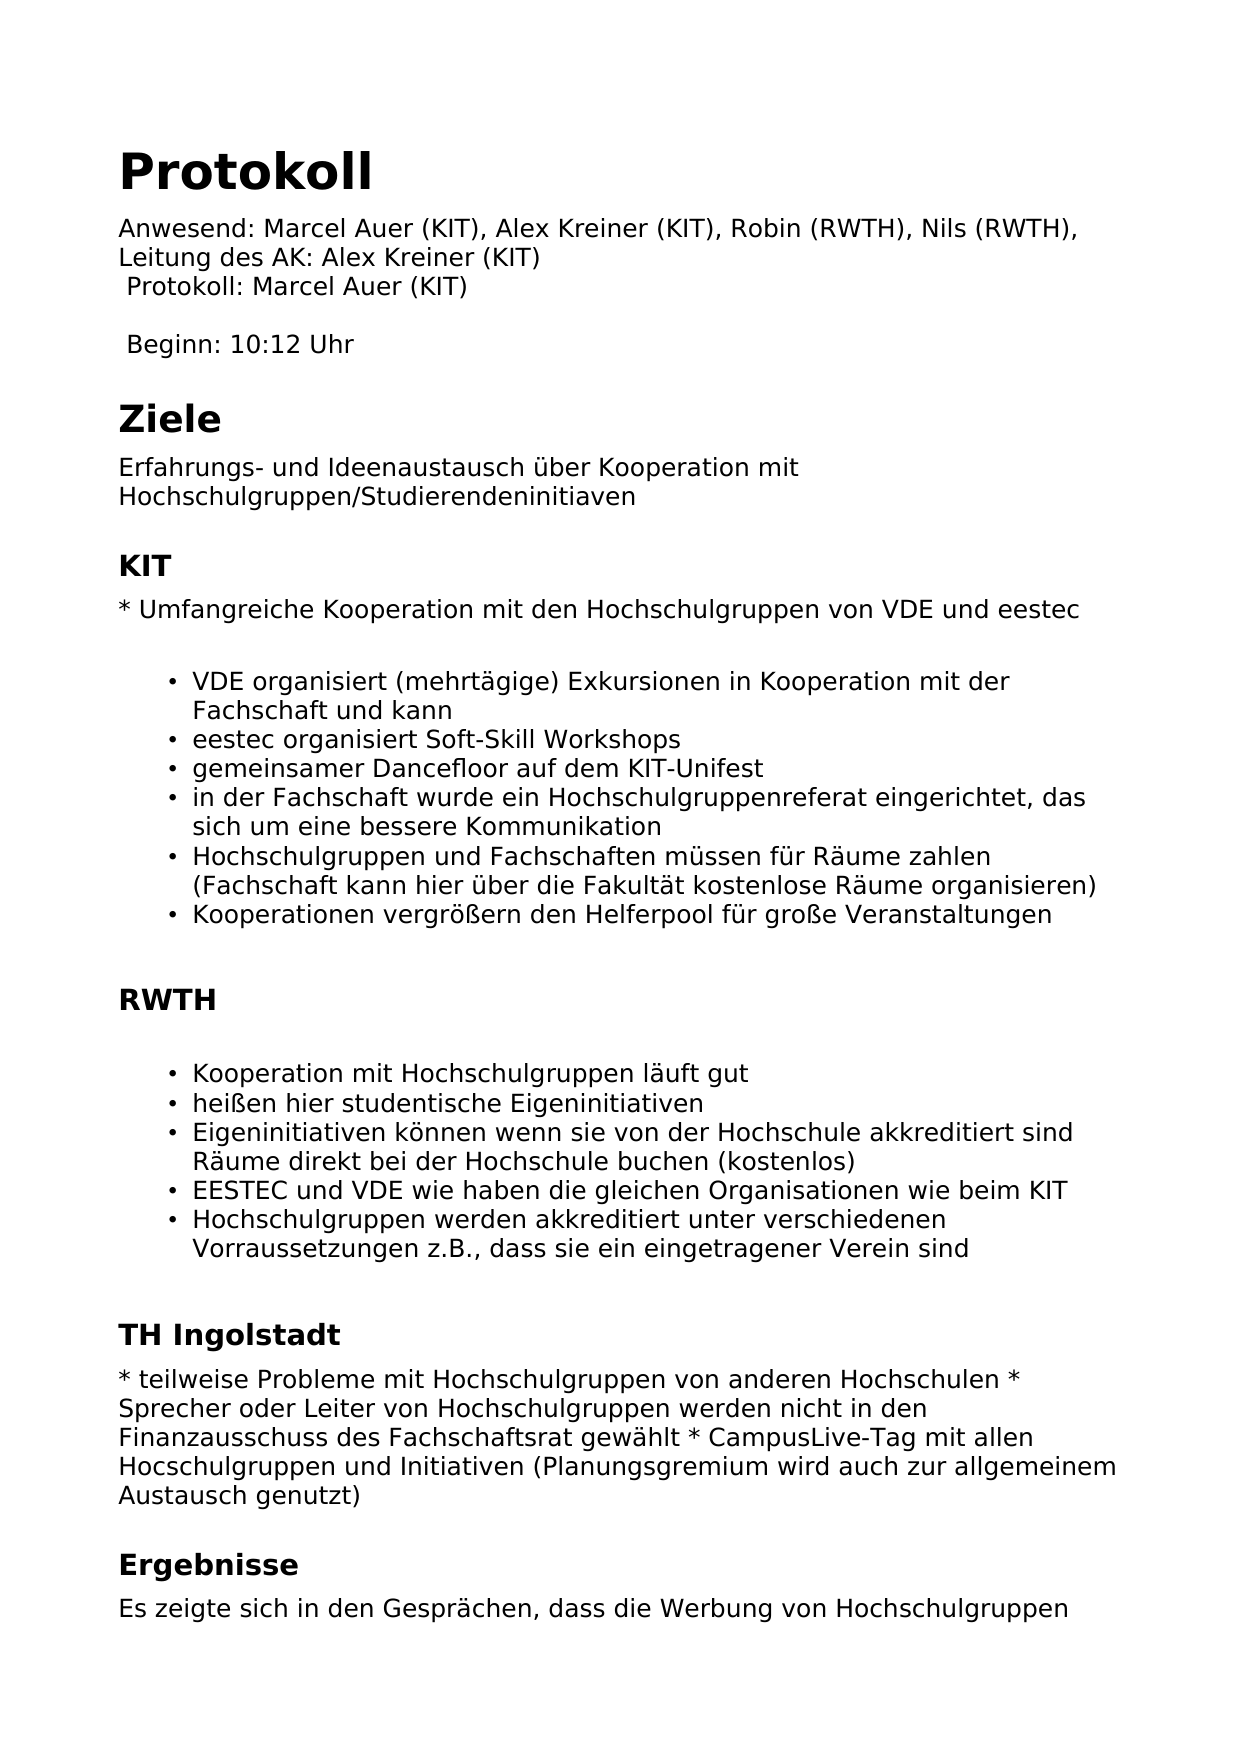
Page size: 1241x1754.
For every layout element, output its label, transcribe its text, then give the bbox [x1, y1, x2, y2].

list VDE organisiert (mehrtägige) Exkursionen in Kooperation mit der Fachschaft und kann [177, 667, 1122, 725]
text Es zeigte sich in den Gesprächen, dass die Werbung von Hochschulgruppen [118, 1594, 1122, 1624]
text * teilweise Probleme mit Hochschulgruppen von anderen Hochschulen * Sprecher oder Leiter von Hochschulgruppen werden nicht in den Finanzausschuss des Fachschaftsrat gewählt * CampusLive-Tag mit allen Hocschulgruppen und Initiativen (Planungsgremium wird auch zur allgemeinem Austausch genutzt) [118, 1365, 1122, 1511]
list in der Fachschaft wurde ein Hochschulgruppenreferat eingerichtet, das sich um eine bessere Kommunikation [177, 783, 1122, 842]
subtitle Ziele [118, 397, 1122, 441]
list Hochschulgruppen werden akkreditiert unter verschiedenen Vorraussetzungen z.B., dass sie ein eingetragener Verein sind [177, 1206, 1122, 1264]
subtitle RWTH [118, 984, 1122, 1018]
list Kooperation mit Hochschulgruppen läuft gut [177, 1060, 1122, 1089]
list Eigeninitiativen können wenn sie von der Hochschule akkreditiert sind Räume direkt bei der Hochschule buchen (kostenlos) [177, 1118, 1122, 1176]
subtitle TH Ingolstadt [118, 1318, 1122, 1352]
list Hochschulgruppen und Fachschaften müssen für Räume zahlen (Fachschaft kann hier über die Fakultät kostenlose Räume organisieren) [177, 842, 1122, 900]
list heißen hier studentische Eigeninitiativen [177, 1089, 1122, 1118]
list Kooperationen vergrößern den Helferpool für große Veranstaltungen [177, 900, 1122, 929]
text * Umfangreiche Kooperation mit den Hochschulgruppen von VDE und eestec [118, 596, 1122, 625]
list eestec organisiert Soft-Skill Workshops [177, 725, 1122, 754]
list EESTEC und VDE wie haben die gleichen Organisationen wie beim KIT [177, 1176, 1122, 1206]
subtitle Protokoll [118, 143, 1122, 201]
subtitle Ergebnisse [118, 1548, 1122, 1582]
subtitle KIT [118, 549, 1122, 583]
list gemeinsamer Dancefloor auf dem KIT-Unifest [177, 754, 1122, 783]
text Anwesend: Marcel Auer (KIT), Alex Kreiner (KIT), Robin (RWTH), Nils (RWTH), Leitung des AK: Alex Kreiner (KIT) Protokoll: Marcel Auer (KIT) Beginn: 10:12 Uhr [118, 214, 1122, 360]
text Erfahrungs- und Ideenaustausch über Kooperation mit Hochschulgruppen/Studierendeninitiaven [118, 453, 1122, 512]
